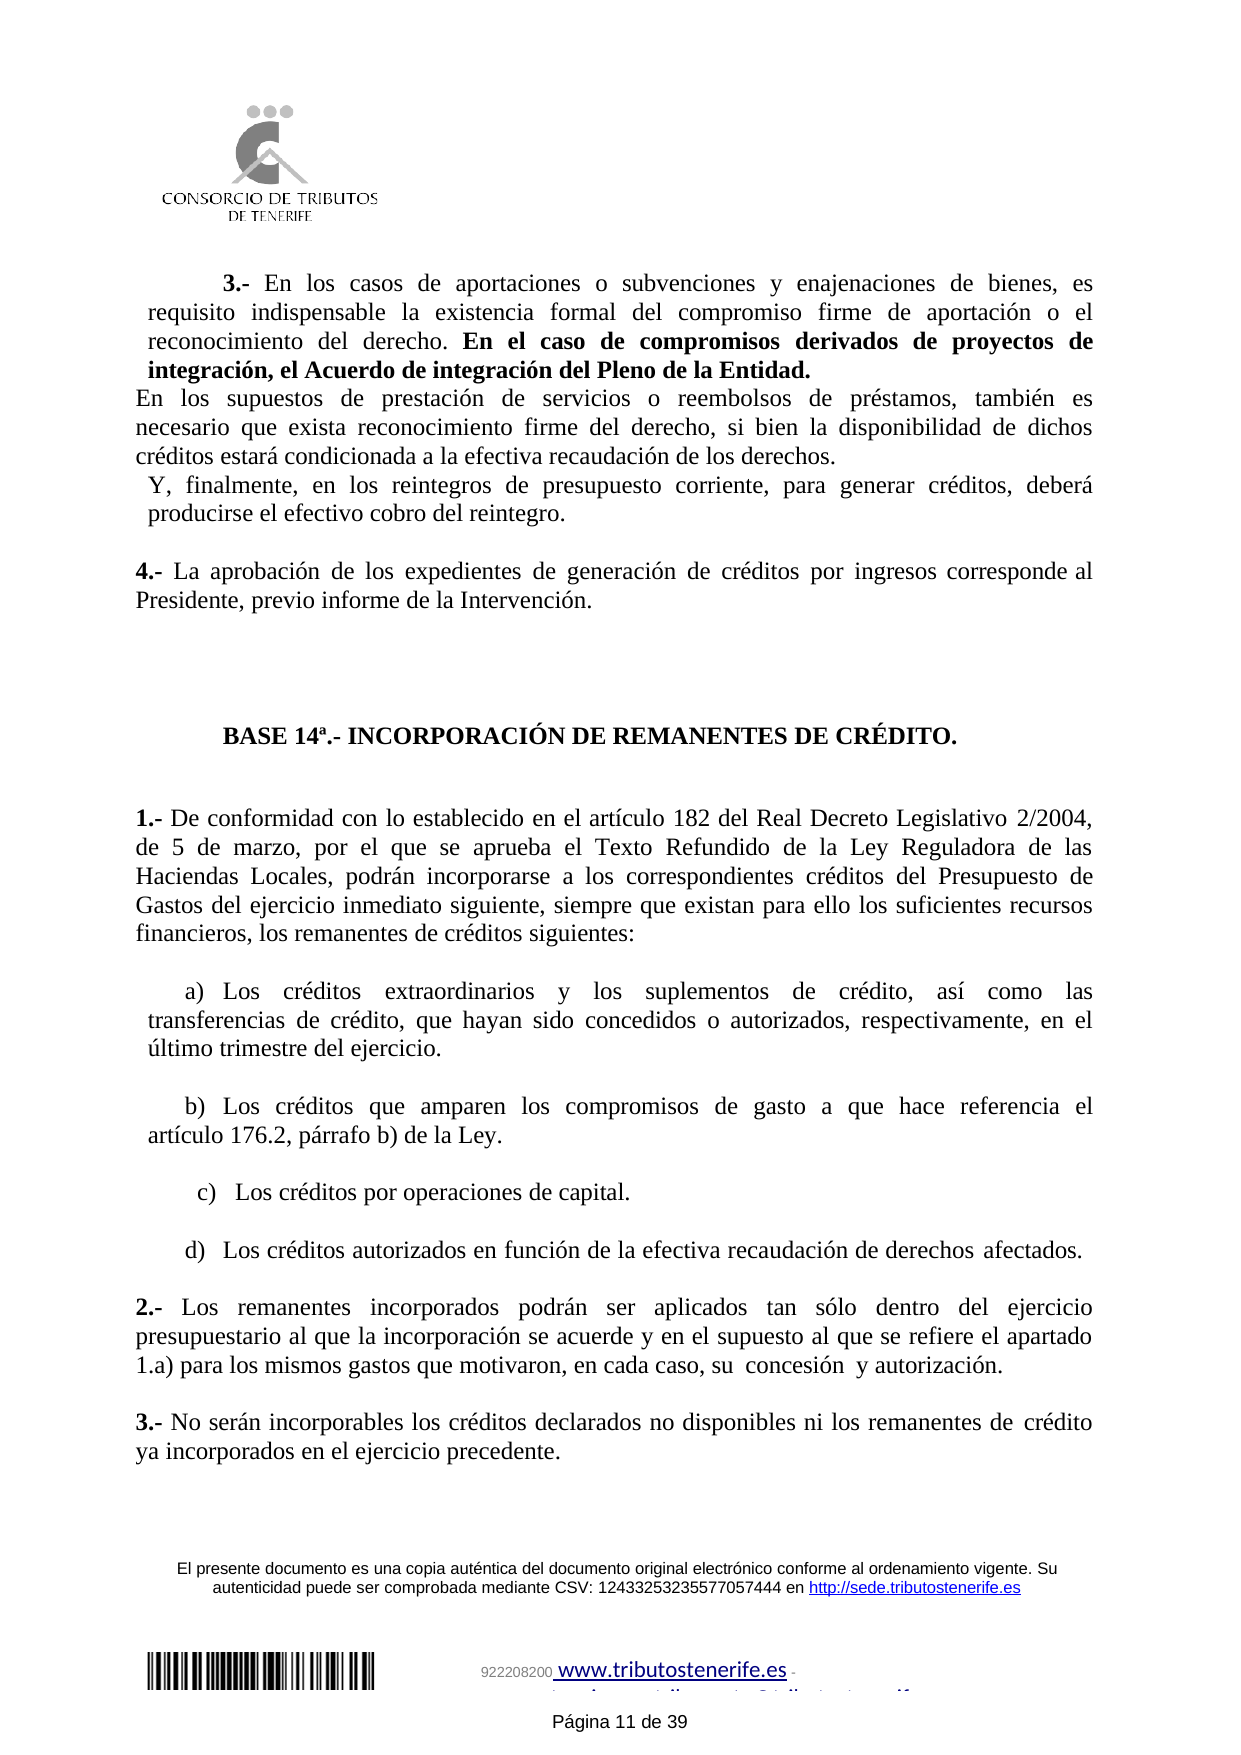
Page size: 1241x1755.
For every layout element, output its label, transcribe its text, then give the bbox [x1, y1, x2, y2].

text Y, finalmente, en los reintegros de presupuesto corriente, para generar créditos, deberá producirse el efectivo cobro del reintegro. [148, 470, 1093, 527]
text 3.- En los casos de aportaciones o subvenciones y enajenaciones de bienes, es requisito indispensable la existencia formal del compromiso firme de aportación o el reconocimiento del derecho. En el caso de compromisos derivados de proyectos de integración, el Acuerdo de integración del Pleno de la Entidad. [148, 268, 1093, 383]
subtitle BASE 14ª.- INCORPORACIÓN DE REMANENTES DE CRÉDITO. [223, 721, 1105, 750]
text 4.- La aprobación de los expedientes de generación de créditos por ingresos corresponde al Presidente, previo informe de la Intervención. [135, 556, 1093, 613]
list Los créditos por operaciones de capital. [223, 1177, 1105, 1206]
text 1.- De conformidad con lo establecido en el artículo 182 del Real Decreto Legislativo 2/2004, de 5 de marzo, por el que se aprueba el Texto Refundido de la Ley Reguladora de las Haciendas Locales, podrán incorporarse a los correspondientes créditos del Presupuesto de Gastos del ejercicio inmediato siguiente, siempre que existan para ello los suficientes recursos financieros, los remanentes de créditos siguientes: [135, 803, 1093, 947]
text En los supuestos de prestación de servicios o reembolsos de préstamos, también es necesario que exista reconocimiento firme del derecho, si bien la disponibilidad de dichos créditos estará condicionada a la efectiva recaudación de los derechos. [135, 383, 1093, 470]
list Los créditos extraordinarios y los suplementos de crédito, así como las transferencias de crédito, que hayan sido concedidos o autorizados, respectivamente, en el último trimestre del ejercicio. [135, 976, 1093, 1062]
text 3.- No serán incorporables los créditos declarados no disponibles ni los remanentes de crédito ya incorporados en el ejercicio precedente. [135, 1407, 1093, 1465]
text El presente documento es una copia auténtica del documento original electrónico conforme al ordenamiento vigente. Su autenticidad puede ser comprobada mediante CSV: 12433253235577057444 en http://sede.tributostenerife.es [177, 1558, 1093, 1597]
list Los créditos autorizados en función de la efectiva recaudación de derechos afectados. [135, 1235, 1093, 1263]
text 2.- Los remanentes incorporados podrán ser aplicados tan sólo dentro del ejercicio presupuestario al que la incorporación se acuerde y en el supuesto al que se refiere el apartado 1.a) para los mismos gastos que motivaron, en cada caso, su concesión y autorización. [135, 1292, 1093, 1378]
list Los créditos que amparen los compromisos de gasto a que hace referencia el artículo 176.2, párrafo b) de la Ley. [135, 1091, 1093, 1148]
